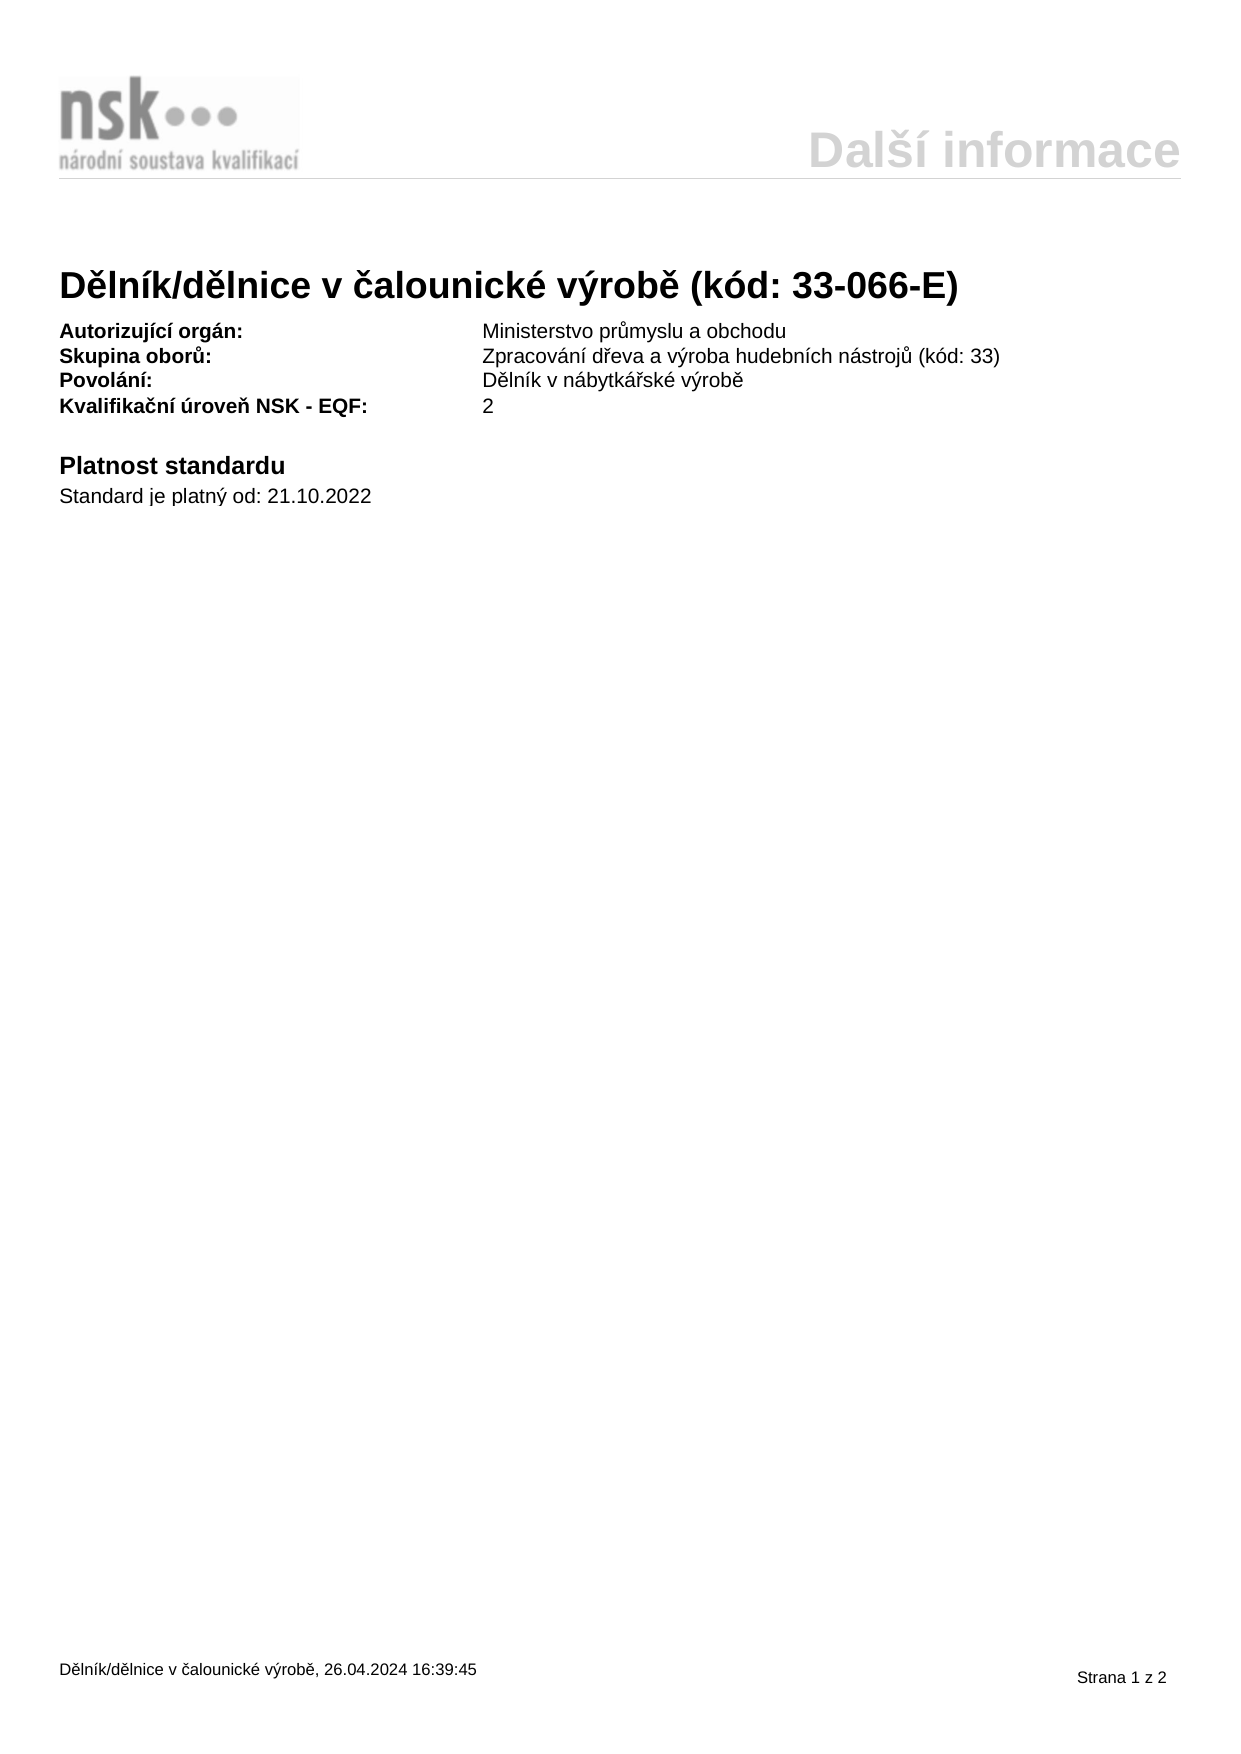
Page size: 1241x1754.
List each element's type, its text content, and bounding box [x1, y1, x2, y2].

table_cell [119, 506, 482, 806]
table_cell [619, 307, 627, 319]
table_cell Kvalifikační úroveň NSK - EQF: [59, 394, 482, 417]
table_cell [619, 1384, 627, 1659]
table_cell [619, 1106, 627, 1383]
table_cell [619, 506, 627, 806]
table_cell Autorizující orgán: [59, 319, 482, 343]
table_cell [627, 196, 861, 224]
table_cell [59, 179, 1181, 196]
table_cell Dělník v nábytkářské výrobě [482, 368, 1181, 393]
table_cell [627, 418, 861, 447]
table_cell [59, 172, 119, 178]
table_cell [59, 307, 119, 319]
picture [58, 59, 620, 172]
table_header Další informace [627, 59, 1181, 178]
table_cell [861, 418, 1167, 447]
table_cell Zpracování dřeva a výroba hudebních nástrojů (kód: 33) [482, 344, 1181, 368]
table_cell [1167, 506, 1181, 806]
table_cell [627, 307, 861, 319]
table_cell [1167, 1106, 1181, 1383]
table_cell [482, 506, 619, 806]
table_cell [619, 196, 627, 224]
table_cell [59, 418, 119, 447]
table_cell [619, 172, 627, 178]
table_cell [861, 307, 1167, 319]
table_cell Povolání: [59, 368, 482, 392]
table_cell [1167, 418, 1181, 447]
table_cell [482, 1384, 619, 1659]
table_cell [119, 1106, 482, 1383]
table_cell [59, 506, 119, 806]
table_cell [619, 418, 627, 447]
table_cell [119, 172, 482, 178]
table_cell [619, 806, 627, 1106]
table_cell [482, 806, 619, 1106]
table_cell [59, 1106, 119, 1383]
table_cell [119, 307, 482, 319]
table_cell Dělník/dělnice v čalounické výrobě, 26.04.2024 16:39:45 [59, 1660, 861, 1696]
table_cell [59, 1384, 119, 1659]
table_cell [119, 806, 482, 1106]
table_cell [119, 196, 482, 224]
table_cell 2 [482, 394, 1181, 417]
table_cell [861, 1106, 1167, 1383]
table_cell [482, 172, 619, 178]
table_cell [59, 806, 119, 1106]
table_cell Ministerstvo průmyslu a obchodu [482, 319, 1181, 344]
table_cell [1167, 1660, 1181, 1696]
table_cell [1167, 1384, 1181, 1659]
table_cell [59, 196, 119, 224]
table_cell [861, 1384, 1167, 1659]
table_cell [861, 806, 1167, 1106]
table_cell [861, 196, 1167, 224]
table_cell [627, 506, 861, 806]
table_cell [1167, 307, 1181, 319]
table_cell [861, 506, 1167, 806]
table_cell [119, 1384, 482, 1659]
table_cell Standard je platný od: 21.10.2022 [59, 484, 1181, 506]
table_cell [1167, 806, 1181, 1106]
table_cell [119, 418, 482, 447]
table_cell Dělník/dělnice v čalounické výrobě (kód: 33-066-E) [59, 224, 1181, 307]
table_cell Strana 1 z 2 [861, 1660, 1167, 1696]
table_cell [627, 1106, 861, 1383]
table_header [620, 59, 627, 172]
table_cell [627, 806, 861, 1106]
table_cell [482, 196, 619, 224]
table_cell Platnost standardu [59, 448, 1181, 483]
table_cell [627, 1384, 861, 1659]
table_cell Skupina oborů: [59, 344, 482, 368]
table_cell [482, 418, 619, 447]
table_cell [482, 307, 619, 319]
table_cell [1167, 196, 1181, 224]
table_cell [482, 1106, 619, 1383]
